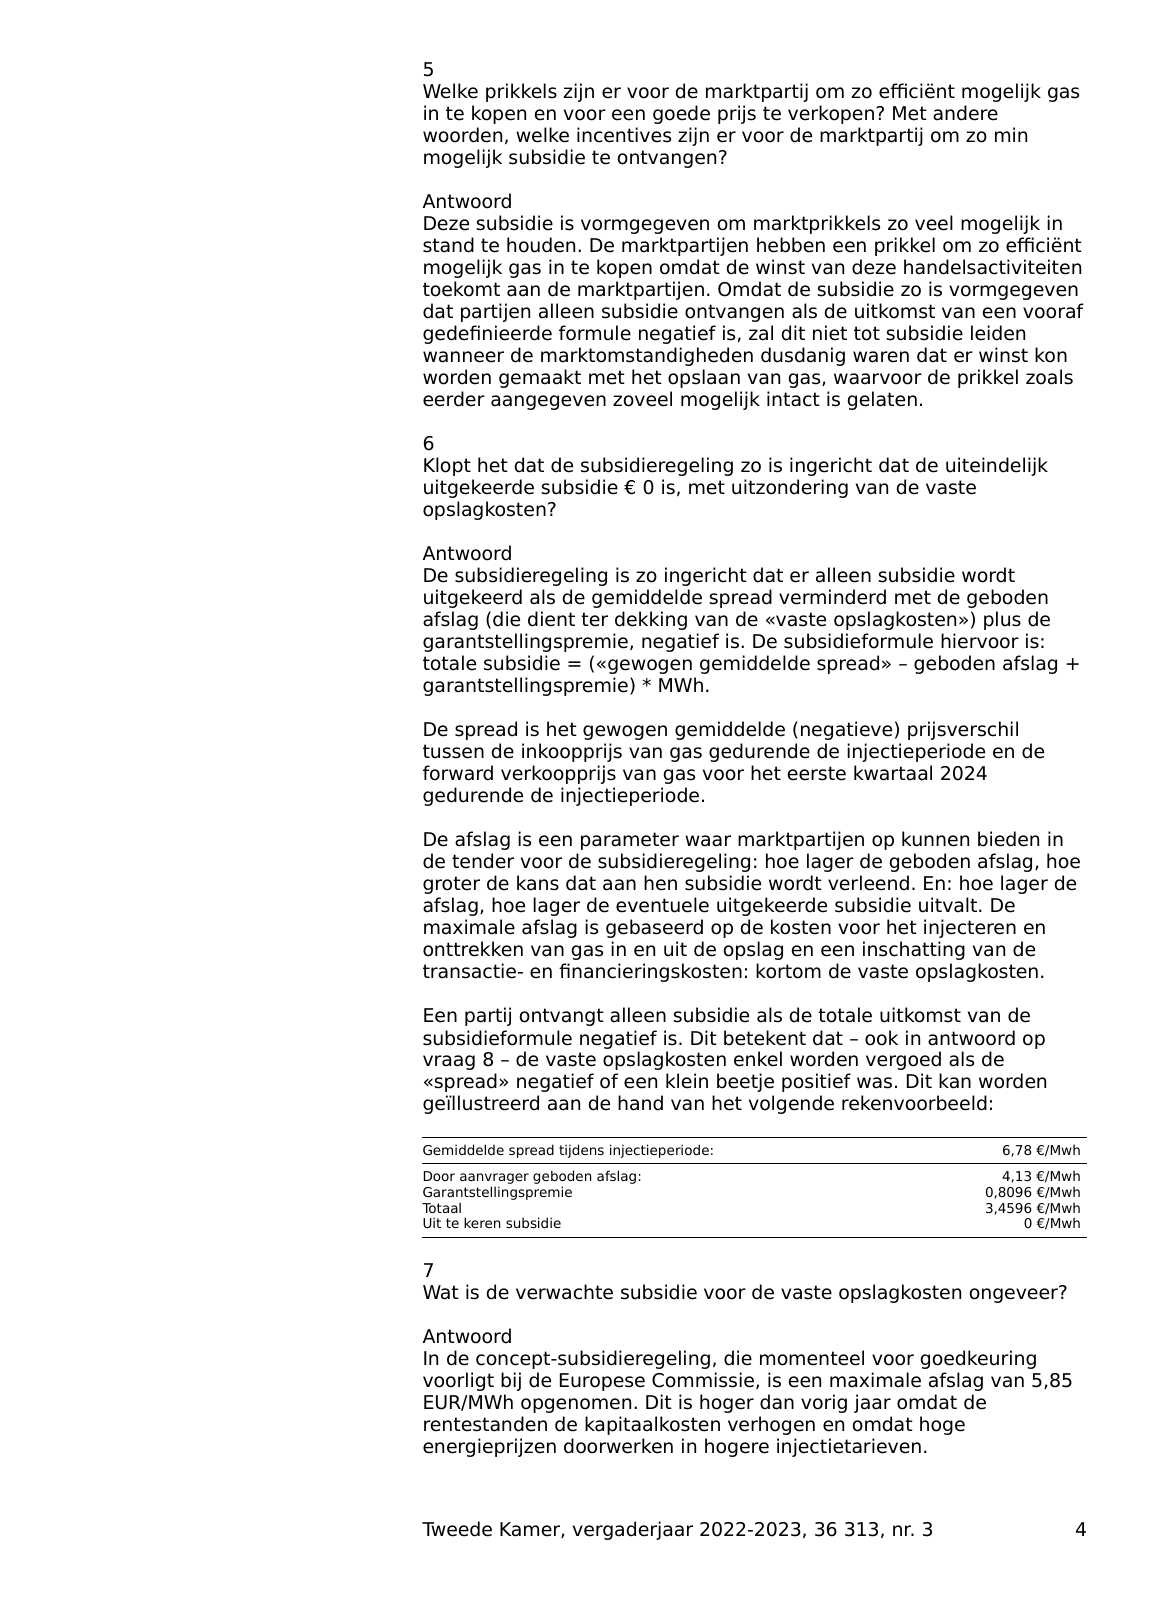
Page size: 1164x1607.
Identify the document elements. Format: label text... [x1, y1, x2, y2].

table_cell 3,4596 €/Mwh [927, 1201, 1087, 1216]
text In de concept-subsidieregeling, die momenteel voor goedkeuring voorligt bij de Europese Commissie, is een maximale afslag van 5,85 EUR/MWh opgenomen. Dit is hoger dan vorig jaar omdat de rentestanden de kapitaalkosten verhogen en omdat hoge energieprijzen doorwerken in hogere injectietarieven. [422, 1348, 1087, 1458]
text Welke prikkels zijn er voor de marktpartij om zo efficiënt mogelijk gas in te kopen en voor een goede prijs te verkopen? Met andere woorden, welke incentives zijn er voor de marktpartij om zo min mogelijk subsidie te ontvangen? [422, 81, 1087, 169]
table_cell Uit te keren subsidie [422, 1216, 927, 1237]
text Deze subsidie is vormgegeven om marktprikkels zo veel mogelijk in stand te houden. De marktpartijen hebben een prikkel om zo efficiënt mogelijk gas in te kopen omdat de winst van deze handelsactiviteiten toekomt aan de marktpartijen. Omdat de subsidie zo is vormgegeven dat partijen alleen subsidie ontvangen als de uitkomst van een vooraf gedefinieerde formule negatief is, zal dit niet tot subsidie leiden wanneer de marktomstandigheden dusdanig waren dat er winst kon worden gemaakt met het opslaan van gas, waarvoor de prikkel zoals eerder aangegeven zoveel mogelijk intact is gelaten. [422, 213, 1087, 411]
table_cell 0 €/Mwh [927, 1216, 1087, 1237]
table_cell Totaal [422, 1201, 927, 1216]
table_cell Door aanvrager geboden afslag: [422, 1164, 927, 1185]
table_cell 0,8096 €/Mwh [927, 1185, 1087, 1201]
table_header Gemiddelde spread tijdens injectieperiode: [422, 1138, 927, 1163]
text 7 [422, 1260, 1087, 1282]
text Een partij ontvangt alleen subsidie als de totale uitkomst van de subsidieformule negatief is. Dit betekent dat – ook in antwoord op vraag 8 – de vaste opslagkosten enkel worden vergoed als de «spread» negatief of een klein beetje positief was. Dit kan worden geïllustreerd aan de hand van het volgende rekenvoorbeeld: [422, 1005, 1087, 1115]
text Antwoord [422, 191, 1087, 213]
table_cell Garantstellingspremie [422, 1185, 927, 1201]
text De subsidieregeling is zo ingericht dat er alleen subsidie wordt uitgekeerd als de gemiddelde spread verminderd met de geboden afslag (die dient ter dekking van de «vaste opslagkosten») plus de garantstellingspremie, negatief is. De subsidieformule hiervoor is: totale subsidie = («gewogen gemiddelde spread» – geboden afslag + garantstellingspremie) * MWh. [422, 565, 1087, 697]
table_header 6,78 €/Mwh [927, 1138, 1087, 1163]
text Antwoord [422, 543, 1087, 565]
text De spread is het gewogen gemiddelde (negatieve) prijsverschil tussen de inkoopprijs van gas gedurende de injectieperiode en de forward verkoopprijs van gas voor het eerste kwartaal 2024 gedurende de injectieperiode. [422, 719, 1087, 807]
text 5 [422, 59, 1087, 81]
table_cell 4,13 €/Mwh [927, 1164, 1087, 1185]
text 6 [422, 433, 1087, 455]
text Wat is de verwachte subsidie voor de vaste opslagkosten ongeveer? [422, 1282, 1087, 1304]
text Klopt het dat de subsidieregeling zo is ingericht dat de uiteindelijk uitgekeerde subsidie € 0 is, met uitzondering van de vaste opslagkosten? [422, 455, 1087, 521]
text De afslag is een parameter waar marktpartijen op kunnen bieden in de tender voor de subsidieregeling: hoe lager de geboden afslag, hoe groter de kans dat aan hen subsidie wordt verleend. En: hoe lager de afslag, hoe lager de eventuele uitgekeerde subsidie uitvalt. De maximale afslag is gebaseerd op de kosten voor het injecteren en onttrekken van gas in en uit de opslag en een inschatting van de transactie- en financieringskosten: kortom de vaste opslagkosten. [422, 829, 1087, 983]
text Antwoord [422, 1326, 1087, 1348]
